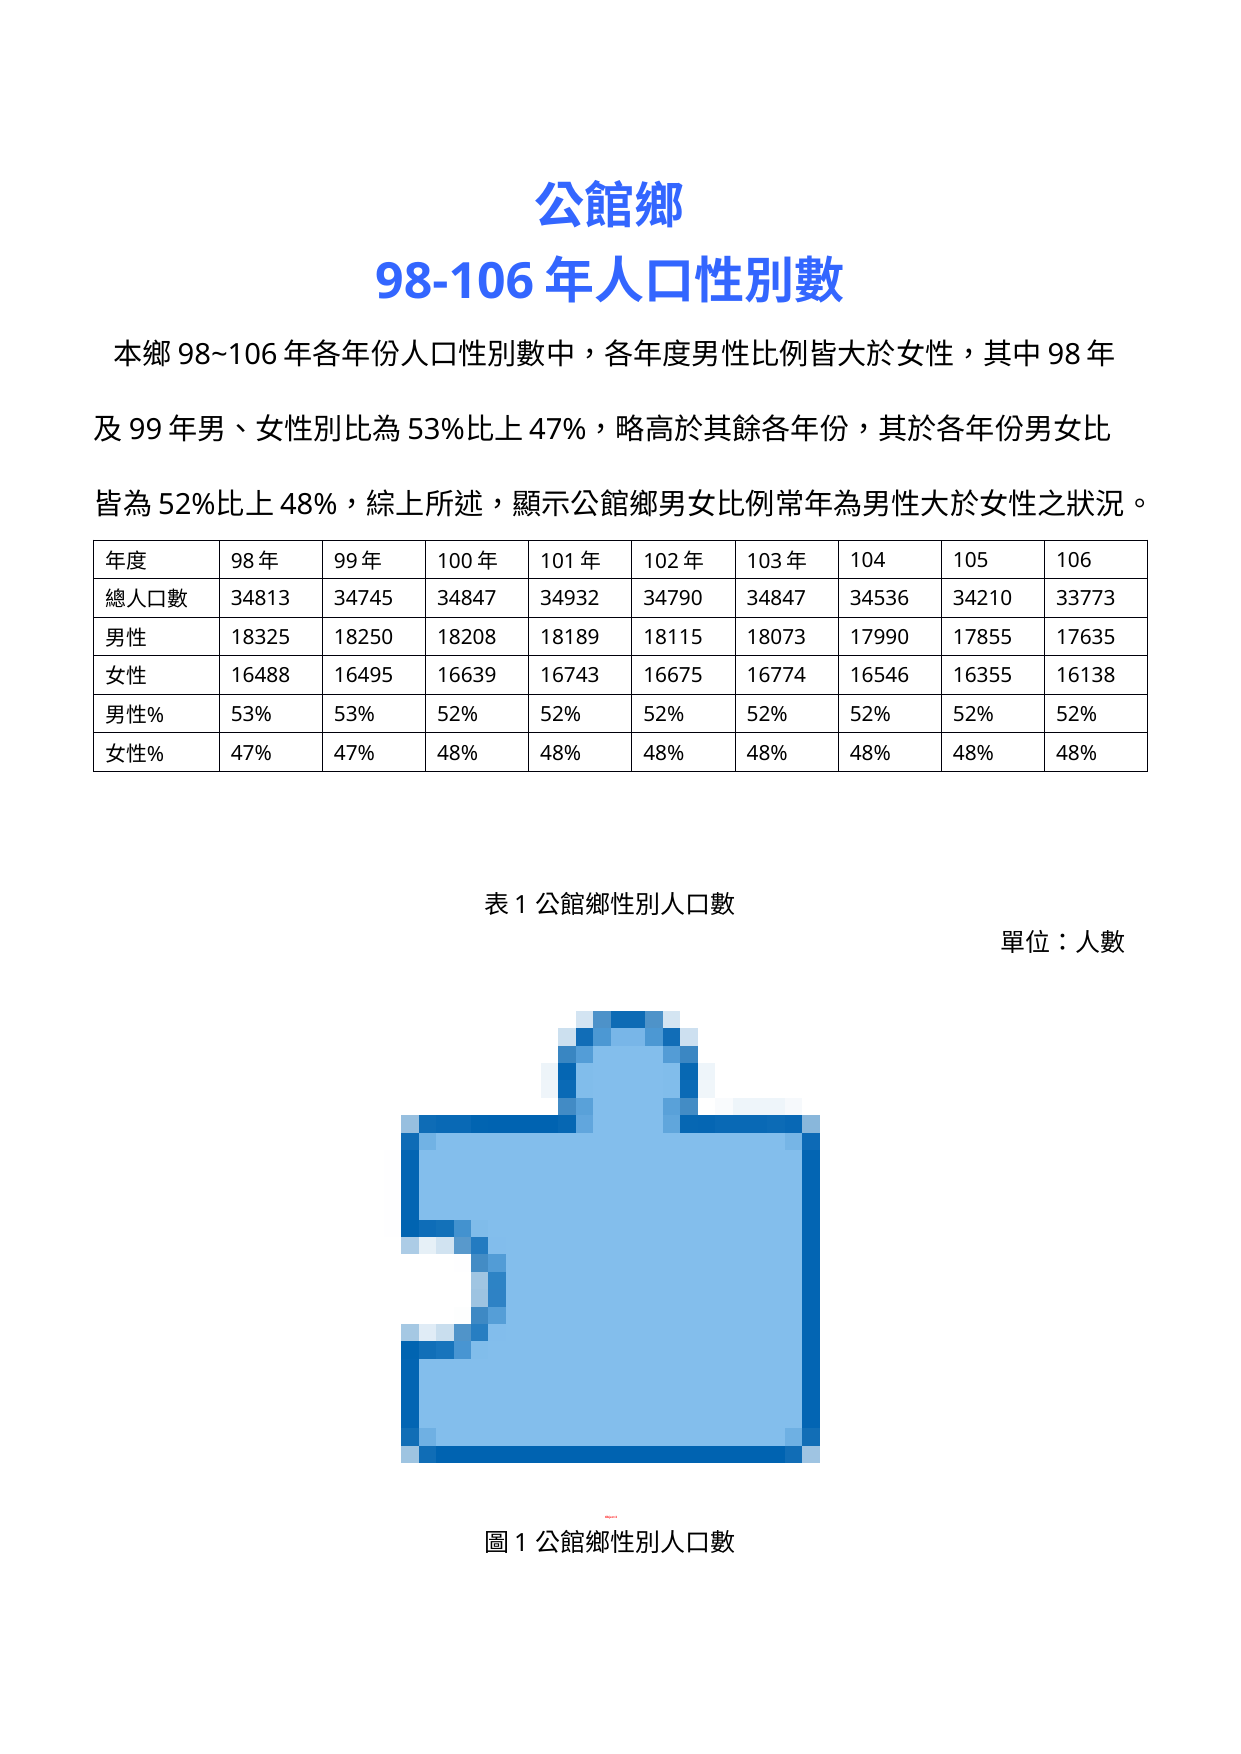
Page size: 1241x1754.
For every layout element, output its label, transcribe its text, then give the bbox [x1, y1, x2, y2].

table_cell 52% [839, 695, 941, 732]
table_cell 16488 [220, 656, 322, 694]
table_cell 34745 [323, 579, 425, 617]
table_cell 17635 [1045, 618, 1147, 655]
table_cell 48% [1045, 733, 1147, 771]
table_cell 18208 [426, 618, 528, 655]
table_cell 16355 [942, 656, 1044, 694]
table_cell 18189 [529, 618, 631, 655]
table_cell 48% [942, 733, 1044, 771]
table_cell 47% [220, 733, 322, 771]
table_cell 48% [839, 733, 941, 771]
table_cell 17855 [942, 618, 1044, 655]
table_cell 48% [632, 733, 735, 771]
text 圖1 公館鄉性別人口數 [94, 1522, 1125, 1559]
table_cell 34932 [529, 579, 631, 617]
text 本鄉98~106年各年份人口性別數中，各年度男性比例皆大於女性，其中98年及99年男、女性別比為53%比上47%，略高於其餘各年份，其於各年份男女比皆為52%比上48%，綜上所述，顯示公館鄉男女比例常年為男性大於女性之狀況。 [94, 314, 1125, 539]
table_header 101年 [529, 541, 631, 578]
table_cell 52% [529, 695, 631, 732]
table_cell 33773 [1045, 579, 1147, 617]
table_cell 48% [426, 733, 528, 771]
table_header 100年 [426, 541, 528, 578]
table_cell 48% [529, 733, 631, 771]
table_cell 34210 [942, 579, 1044, 617]
table_header 102年 [632, 541, 735, 578]
table_header 104 [839, 541, 941, 578]
table_cell 52% [632, 695, 735, 732]
table_cell 總人口數 [94, 579, 219, 617]
table_cell 16639 [426, 656, 528, 694]
table_cell 52% [736, 695, 838, 732]
table_cell 53% [323, 695, 425, 732]
text 98-106年人口性別數 [94, 239, 1125, 314]
table_cell 52% [1045, 695, 1147, 732]
table_cell 34813 [220, 579, 322, 617]
table_header 106 [1045, 541, 1147, 578]
table_cell 16495 [323, 656, 425, 694]
text 表1 公館鄉性別人口數 [94, 884, 1125, 922]
table_cell 52% [426, 695, 528, 732]
table_header 98年 [220, 541, 322, 578]
table_header 年度 [94, 541, 219, 578]
table_cell 34847 [426, 579, 528, 617]
table_cell 47% [323, 733, 425, 771]
table_cell 48% [736, 733, 838, 771]
table_cell 16546 [839, 656, 941, 694]
table_header 99年 [323, 541, 425, 578]
table_header 105 [942, 541, 1044, 578]
text 單位：人數 [94, 922, 1125, 959]
table_cell 男性 [94, 618, 219, 655]
table_cell 16138 [1045, 656, 1147, 694]
table_cell 女性 [94, 656, 219, 694]
table_cell 男性% [94, 695, 219, 732]
table_cell 18250 [323, 618, 425, 655]
table_cell 18325 [220, 618, 322, 655]
table_cell 52% [942, 695, 1044, 732]
table_cell 16774 [736, 656, 838, 694]
table_cell 16743 [529, 656, 631, 694]
table_cell 34847 [736, 579, 838, 617]
table_cell 34790 [632, 579, 735, 617]
table_cell 18073 [736, 618, 838, 655]
table_header 103年 [736, 541, 838, 578]
table_cell 16675 [632, 656, 735, 694]
table_cell 18115 [632, 618, 735, 655]
table_cell 34536 [839, 579, 941, 617]
table_cell 53% [220, 695, 322, 732]
table_cell 女性% [94, 733, 219, 771]
table_cell 17990 [839, 618, 941, 655]
text 公館鄉 [94, 164, 1125, 239]
